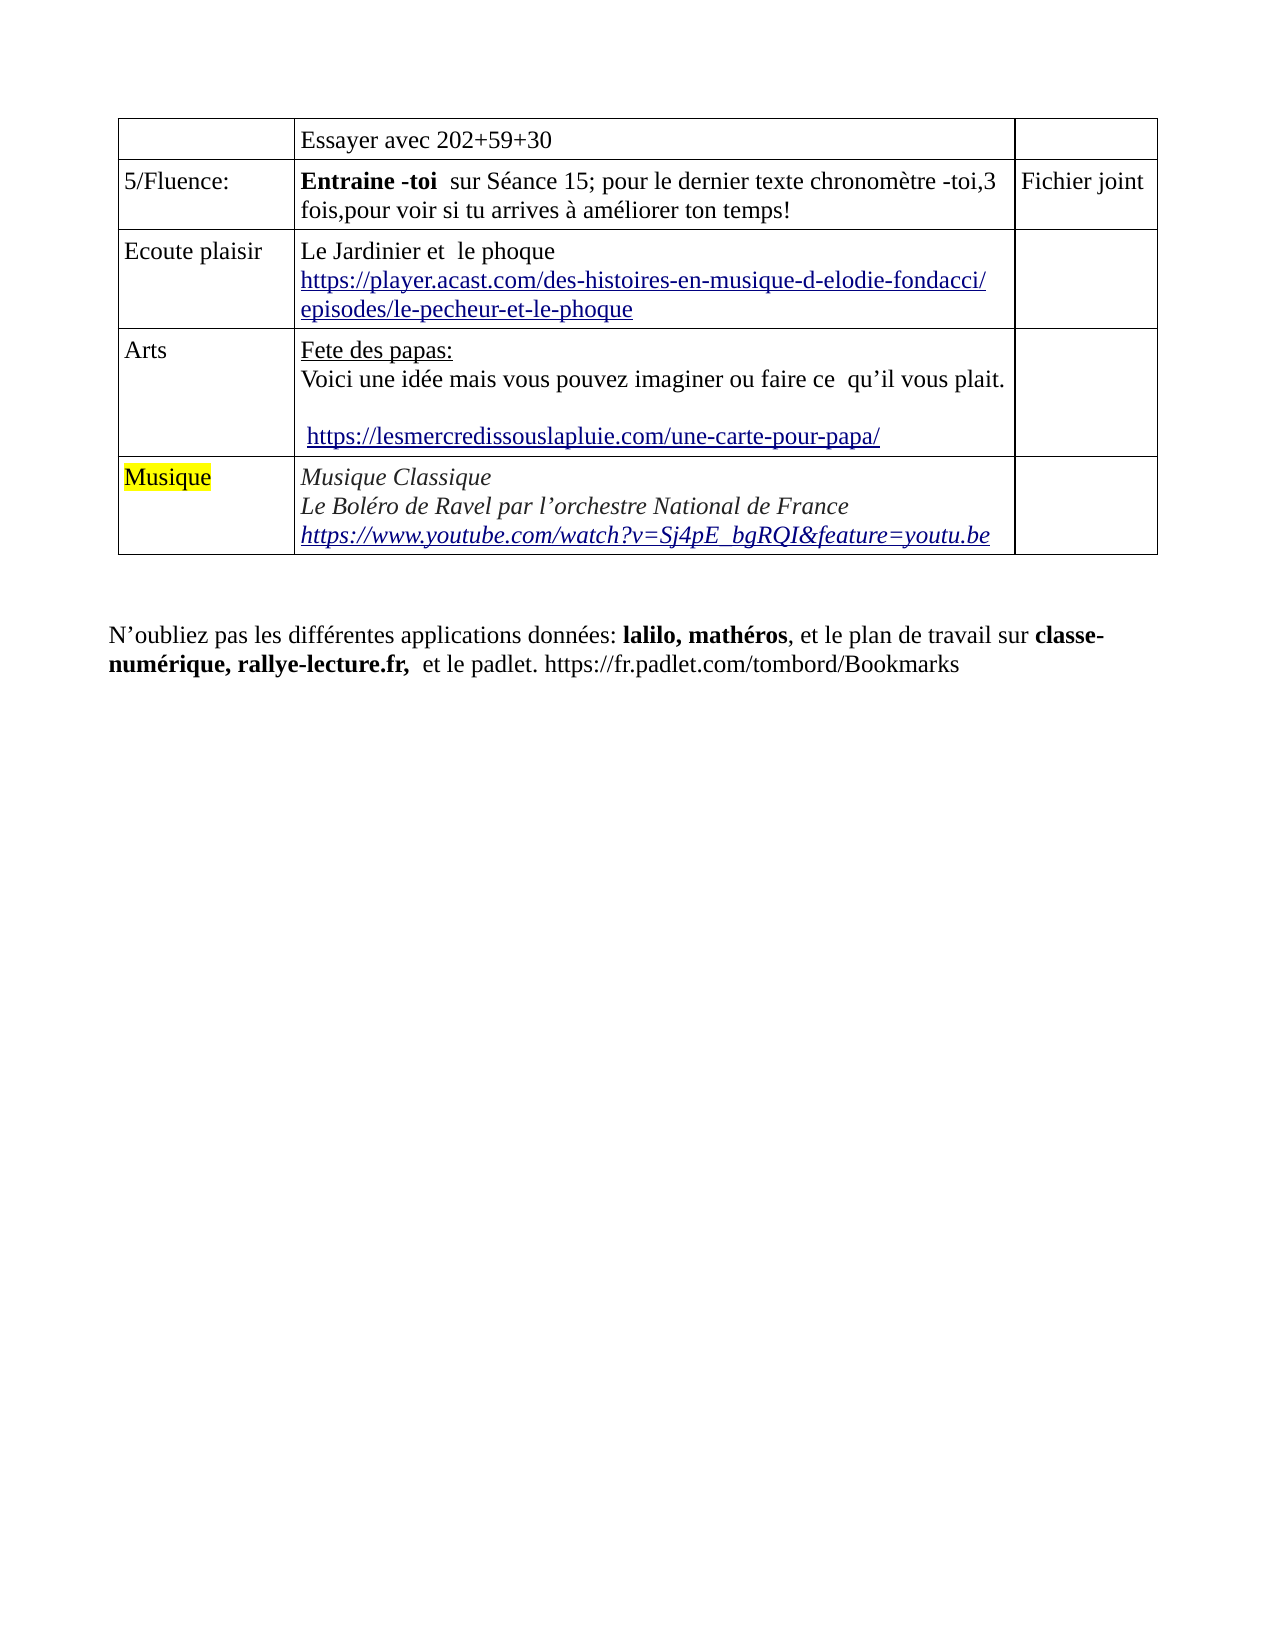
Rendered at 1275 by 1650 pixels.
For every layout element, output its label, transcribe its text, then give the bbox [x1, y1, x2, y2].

table_cell [1016, 457, 1157, 554]
table_cell Musique Classique Le Boléro de Ravel par l’orchestre National de France https://www.youtube.com/watch?v=Sj4pE_bgRQI&feature=youtu.be [295, 457, 1014, 554]
table_cell [1016, 230, 1157, 328]
table_cell Fichier joint [1016, 160, 1157, 229]
table_cell Arts [119, 329, 294, 456]
table_cell Le Jardinier et le phoque https://player.acast.com/des-histoires-en-musique-d-elodie-fondacci/episodes/le-pecheur-et-le-phoque [295, 230, 1014, 328]
table_cell 5/Fluence: [119, 160, 294, 229]
table_cell Musique [119, 457, 294, 554]
table_cell Fete des papas: Voici une idée mais vous pouvez imaginer ou faire ce qu’il vous plait. https://lesmercredissouslapluie.com/une-carte-pour-papa/ [295, 329, 1014, 456]
table_cell Entraine -toi sur Séance 15; pour le dernier texte chronomètre -toi,3 fois,pour voir si tu arrives à améliorer ton temps! [295, 160, 1014, 229]
table_cell Essayer avec 202+59+30 [295, 119, 1014, 159]
table_cell Ecoute plaisir [119, 230, 294, 328]
table_cell [119, 119, 294, 159]
table_cell [1016, 329, 1157, 456]
table_cell [1016, 119, 1157, 159]
